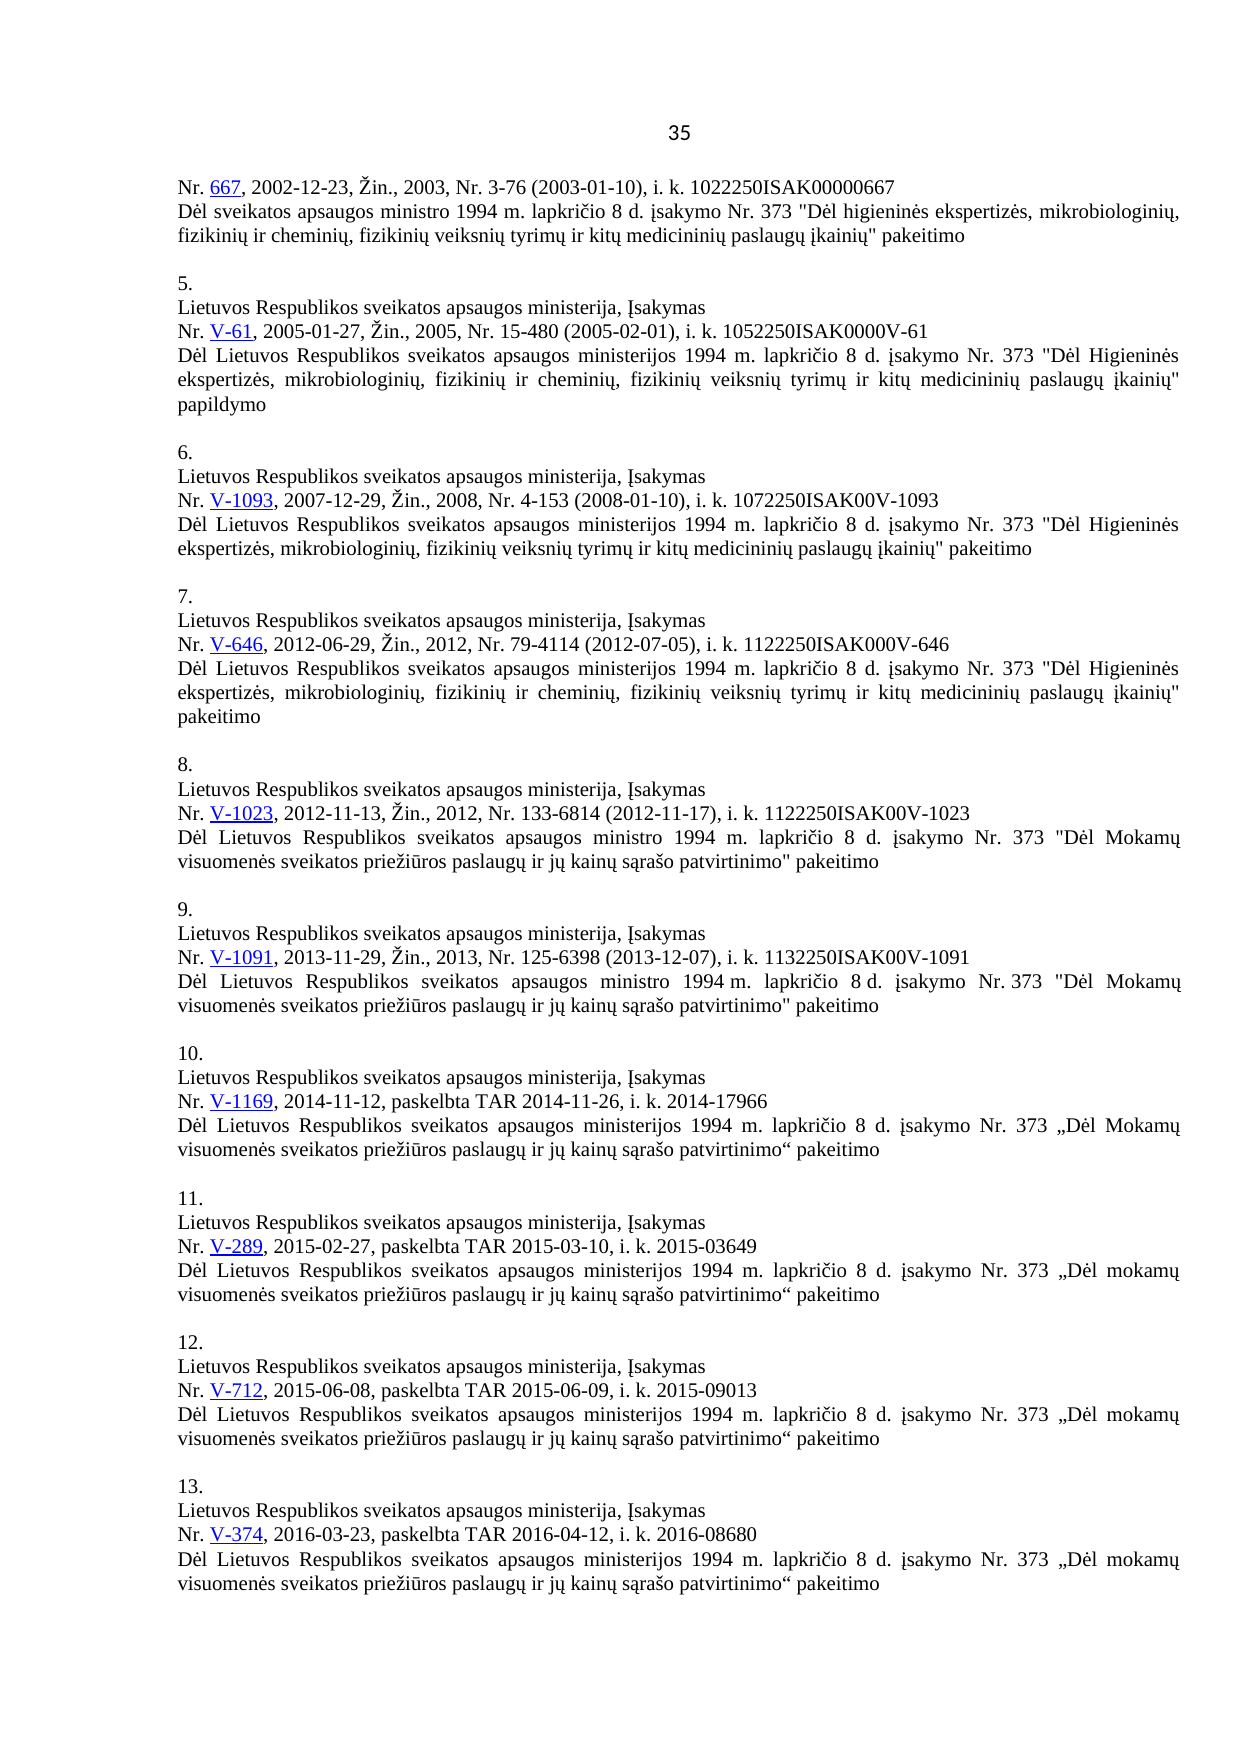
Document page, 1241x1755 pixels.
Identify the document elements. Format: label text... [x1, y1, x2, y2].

text Dėl Lietuvos Respublikos sveikatos apsaugos ministerijos 1994 m. lapkričio 8 d. įsakymo Nr. 373 "Dėl Higieninės ekspertizės, mikrobiologinių, fizikinių ir cheminių, fizikinių veiksnių tyrimų ir kitų medicininių paslaugų įkainių" papildymo [177, 343, 1181, 416]
text Lietuvos Respublikos sveikatos apsaugos ministerija, Įsakymas [177, 464, 1181, 488]
text Nr. V-1091, 2013-11-29, Žin., 2013, Nr. 125-6398 (2013-12-07), i. k. 1132250ISAK00V-1091 [177, 945, 1181, 969]
text Dėl Lietuvos Respublikos sveikatos apsaugos ministerijos 1994 m. lapkričio 8 d. įsakymo Nr. 373 "Dėl Higieninės ekspertizės, mikrobiologinių, fizikinių veiksnių tyrimų ir kitų medicininių paslaugų įkainių" pakeitimo [177, 512, 1181, 560]
text Nr. V-374, 2016-03-23, paskelbta TAR 2016-04-12, i. k. 2016-08680 [177, 1522, 1181, 1546]
text 6. [177, 439, 1181, 464]
text Lietuvos Respublikos sveikatos apsaugos ministerija, Įsakymas [177, 776, 1181, 801]
text Dėl Lietuvos Respublikos sveikatos apsaugos ministerijos 1994 m. lapkričio 8 d. įsakymo Nr. 373 „Dėl mokamų visuomenės sveikatos priežiūros paslaugų ir jų kainų sąrašo patvirtinimo“ pakeitimo [177, 1546, 1181, 1594]
text Lietuvos Respublikos sveikatos apsaugos ministerija, Įsakymas [177, 1209, 1181, 1234]
text 11. [177, 1186, 1181, 1209]
text Nr. V-61, 2005-01-27, Žin., 2005, Nr. 15-480 (2005-02-01), i. k. 1052250ISAK0000V-61 [177, 319, 1181, 343]
text Dėl Lietuvos Respublikos sveikatos apsaugos ministro 1994 m. lapkričio 8 d. įsakymo Nr. 373 "Dėl Mokamų visuomenės sveikatos priežiūros paslaugų ir jų kainų sąrašo patvirtinimo" pakeitimo [177, 824, 1181, 873]
text 10. [177, 1041, 1181, 1065]
text Dėl Lietuvos Respublikos sveikatos apsaugos ministerijos 1994 m. lapkričio 8 d. įsakymo Nr. 373 „Dėl Mokamų visuomenės sveikatos priežiūros paslaugų ir jų kainų sąrašo patvirtinimo“ pakeitimo [177, 1113, 1181, 1161]
text Dėl Lietuvos Respublikos sveikatos apsaugos ministro 1994 m. lapkričio 8 d. įsakymo Nr. 373 "Dėl Mokamų visuomenės sveikatos priežiūros paslaugų ir jų kainų sąrašo patvirtinimo" pakeitimo [177, 969, 1181, 1017]
text Nr. V-289, 2015-02-27, paskelbta TAR 2015-03-10, i. k. 2015-03649 [177, 1234, 1181, 1258]
text Lietuvos Respublikos sveikatos apsaugos ministerija, Įsakymas [177, 295, 1181, 319]
text Nr. V-646, 2012-06-29, Žin., 2012, Nr. 79-4114 (2012-07-05), i. k. 1122250ISAK000V-646 [177, 632, 1181, 656]
text 13. [177, 1474, 1181, 1498]
text 8. [177, 752, 1181, 776]
text Dėl Lietuvos Respublikos sveikatos apsaugos ministerijos 1994 m. lapkričio 8 d. įsakymo Nr. 373 „Dėl mokamų visuomenės sveikatos priežiūros paslaugų ir jų kainų sąrašo patvirtinimo“ pakeitimo [177, 1402, 1181, 1450]
text Lietuvos Respublikos sveikatos apsaugos ministerija, Įsakymas [177, 1354, 1181, 1378]
text Dėl sveikatos apsaugos ministro 1994 m. lapkričio 8 d. įsakymo Nr. 373 "Dėl higieninės ekspertizės, mikrobiologinių, fizikinių ir cheminių, fizikinių veiksnių tyrimų ir kitų medicininių paslaugų įkainių" pakeitimo [177, 199, 1181, 247]
text Nr. V-1023, 2012-11-13, Žin., 2012, Nr. 133-6814 (2012-11-17), i. k. 1122250ISAK00V-1023 [177, 801, 1181, 824]
text Nr. V-1093, 2007-12-29, Žin., 2008, Nr. 4-153 (2008-01-10), i. k. 1072250ISAK00V-1093 [177, 488, 1181, 512]
text 7. [177, 584, 1181, 608]
text Lietuvos Respublikos sveikatos apsaugos ministerija, Įsakymas [177, 1498, 1181, 1522]
text Nr. V-712, 2015-06-08, paskelbta TAR 2015-06-09, i. k. 2015-09013 [177, 1378, 1181, 1402]
text Lietuvos Respublikos sveikatos apsaugos ministerija, Įsakymas [177, 608, 1181, 632]
text 9. [177, 897, 1181, 921]
text Nr. V-1169, 2014-11-12, paskelbta TAR 2014-11-26, i. k. 2014-17966 [177, 1089, 1181, 1113]
text Nr. 667, 2002-12-23, Žin., 2003, Nr. 3-76 (2003-01-10), i. k. 1022250ISAK00000667 [177, 175, 1181, 199]
text 12. [177, 1330, 1181, 1354]
text 5. [177, 271, 1181, 295]
text Lietuvos Respublikos sveikatos apsaugos ministerija, Įsakymas [177, 921, 1181, 945]
text Dėl Lietuvos Respublikos sveikatos apsaugos ministerijos 1994 m. lapkričio 8 d. įsakymo Nr. 373 „Dėl mokamų visuomenės sveikatos priežiūros paslaugų ir jų kainų sąrašo patvirtinimo“ pakeitimo [177, 1258, 1181, 1306]
text Lietuvos Respublikos sveikatos apsaugos ministerija, Įsakymas [177, 1065, 1181, 1089]
text Dėl Lietuvos Respublikos sveikatos apsaugos ministerijos 1994 m. lapkričio 8 d. įsakymo Nr. 373 "Dėl Higieninės ekspertizės, mikrobiologinių, fizikinių ir cheminių, fizikinių veiksnių tyrimų ir kitų medicininių paslaugų įkainių" pakeitimo [177, 656, 1181, 728]
